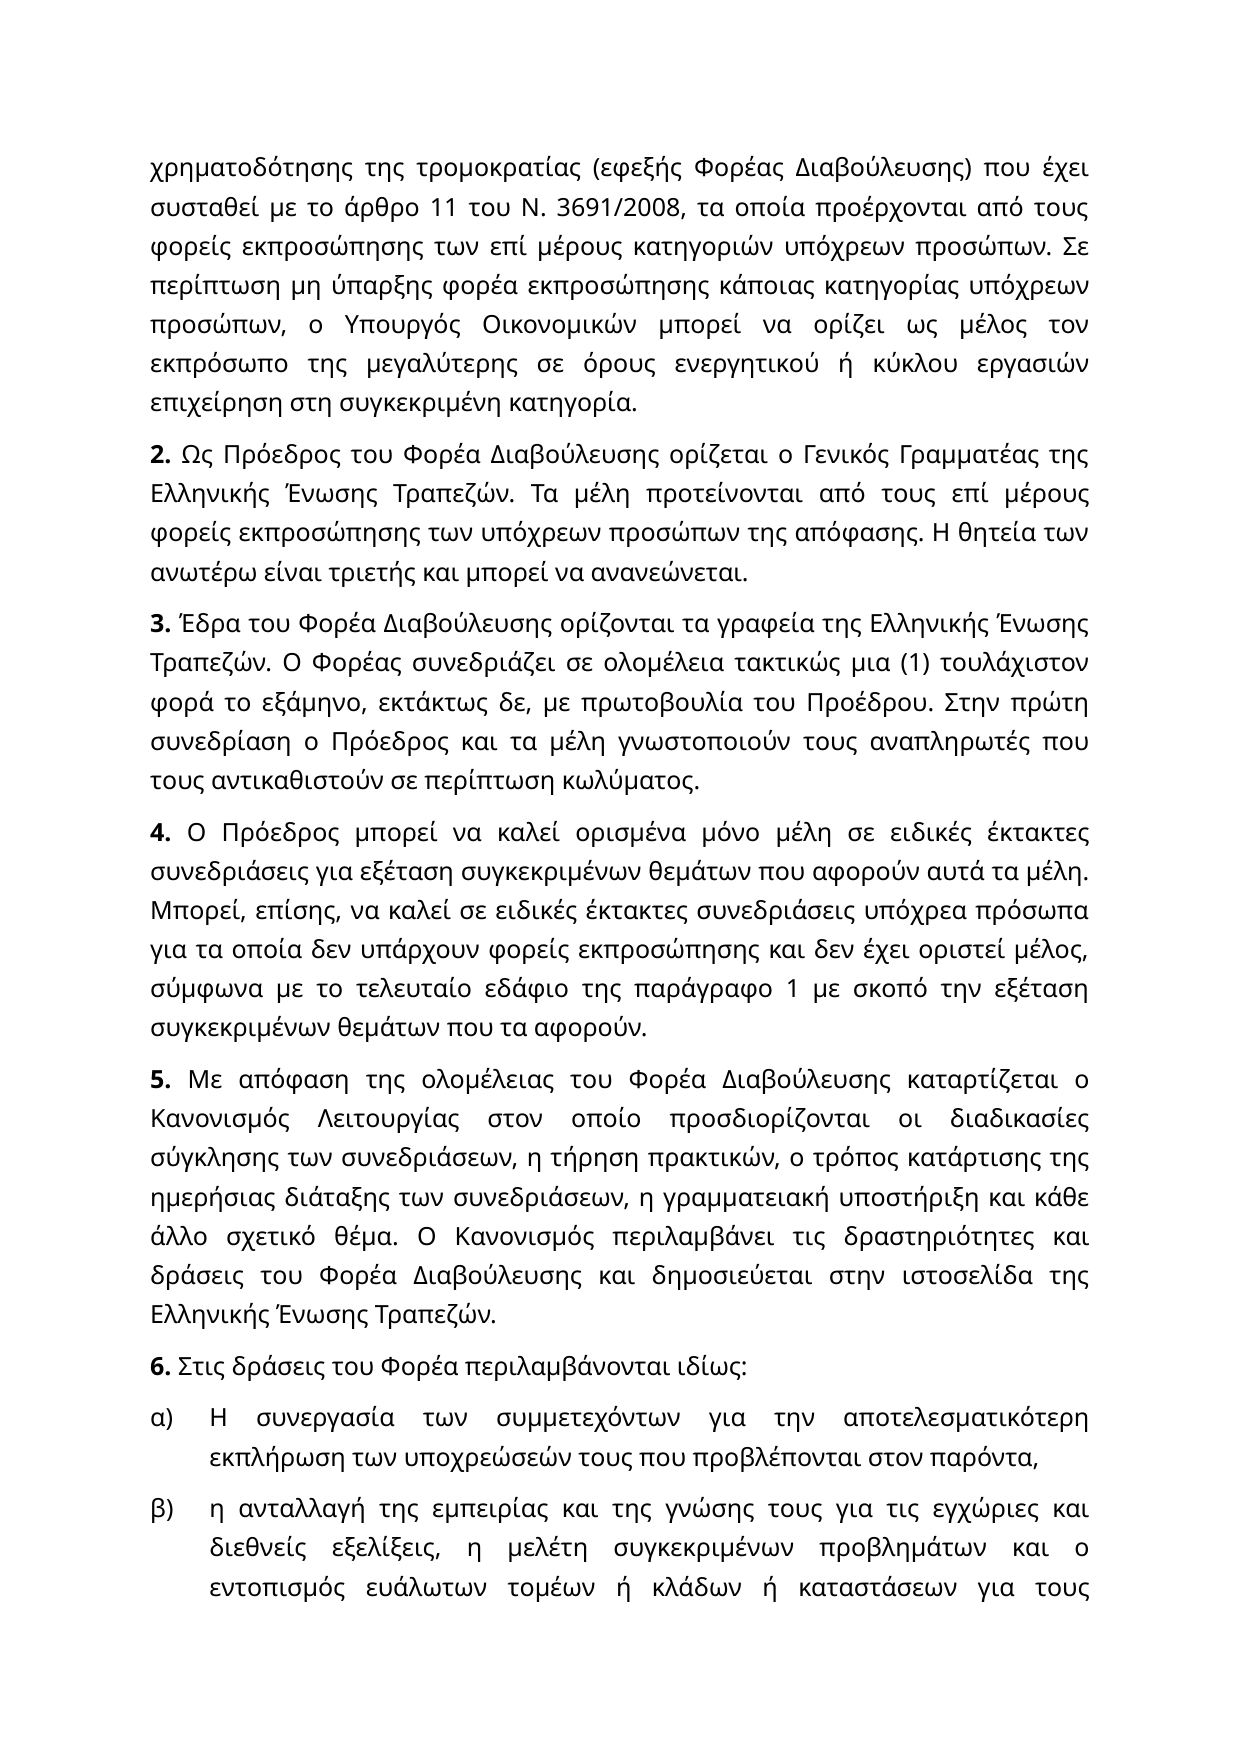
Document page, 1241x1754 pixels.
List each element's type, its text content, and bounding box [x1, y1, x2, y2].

text 4. Ο Πρόεδρος μπορεί να καλεί ορισμένα μόνο μέλη σε ειδικές έκτακτες συνεδριάσεις για εξέταση συγκεκριμένων θεμάτων που αφορούν αυτά τα μέλη. Μπορεί, επίσης, να καλεί σε ειδικές έκτακτες συνεδριάσεις υπόχρεα πρόσωπα για τα οποία δεν υπάρχουν φορείς εκπροσώπησης και δεν έχει οριστεί μέλος, σύμφωνα με το τελευταίο εδάφιο της παράγραφο 1 με σκοπό την εξέταση συγκεκριμένων θεμάτων που τα αφορούν. [150, 814, 1090, 1044]
text χρηματοδότησης της τρομοκρατίας (εφεξής Φορέας Διαβούλευσης) που έχει συσταθεί με το άρθρο 11 του Ν. 3691/2008, τα οποία προέρχονται από τους φορείς εκπροσώπησης των επί μέρους κατηγοριών υπόχρεων προσώπων. Σε περίπτωση μη ύπαρξης φορέα εκπροσώπησης κάποιας κατηγορίας υπόχρεων προσώπων, ο Υπουργός Οικονομικών μπορεί να ορίζει ως μέλος τον εκπρόσωπο της μεγαλύτερης σε όρους ενεργητικού ή κύκλου εργασιών επιχείρηση στη συγκεκριμένη κατηγορία. [150, 150, 1090, 419]
text 5. Με απόφαση της ολομέλειας του Φορέα Διαβούλευσης καταρτίζεται ο Κανονισμός Λειτουργίας στον οποίο προσδιορίζονται οι διαδικασίες σύγκλησης των συνεδριάσεων, η τήρηση πρακτικών, ο τρόπος κατάρτισης της ημερήσιας διάταξης των συνεδριάσεων, η γραμματειακή υποστήριξη και κάθε άλλο σχετικό θέμα. Ο Κανονισμός περιλαμβάνει τις δραστηριότητες και δράσεις του Φορέα Διαβούλευσης και δημοσιεύεται στην ιστοσελίδα της Ελληνικής Ένωσης Τραπεζών. [150, 1062, 1090, 1331]
list β) η ανταλλαγή της εμπειρίας και της γνώσης τους για τις εγχώριες και διεθνείς εξελίξεις, η μελέτη συγκεκριμένων προβλημάτων και ο εντοπισμός ευάλωτων τομέων ή κλάδων ή καταστάσεων για τους [150, 1491, 1090, 1603]
text 6. Στις δράσεις του Φορέα περιλαμβάνονται ιδίως: [150, 1348, 1090, 1382]
list α) Η συνεργασία των συμμετεχόντων για την αποτελεσματικότερη εκπλήρωση των υποχρεώσεών τους που προβλέπονται στον παρόντα, [150, 1400, 1090, 1473]
text 2. Ως Πρόεδρος του Φορέα Διαβούλευσης ορίζεται ο Γενικός Γραμματέας της Ελληνικής Ένωσης Τραπεζών. Τα μέλη προτείνονται από τους επί μέρους φορείς εκπροσώπησης των υπόχρεων προσώπων της απόφασης. Η θητεία των ανωτέρω είναι τριετής και μπορεί να ανανεώνεται. [150, 437, 1090, 588]
text 3. Έδρα του Φορέα Διαβούλευσης ορίζονται τα γραφεία της Ελληνικής Ένωσης Τραπεζών. Ο Φορέας συνεδριάζει σε ολομέλεια τακτικώς μια (1) τουλάχιστον φορά το εξάμηνο, εκτάκτως δε, με πρωτοβουλία του Προέδρου. Στην πρώτη συνεδρίαση ο Πρόεδρος και τα μέλη γνωστοποιούν τους αναπληρωτές που τους αντικαθιστούν σε περίπτωση κωλύματος. [150, 606, 1090, 797]
